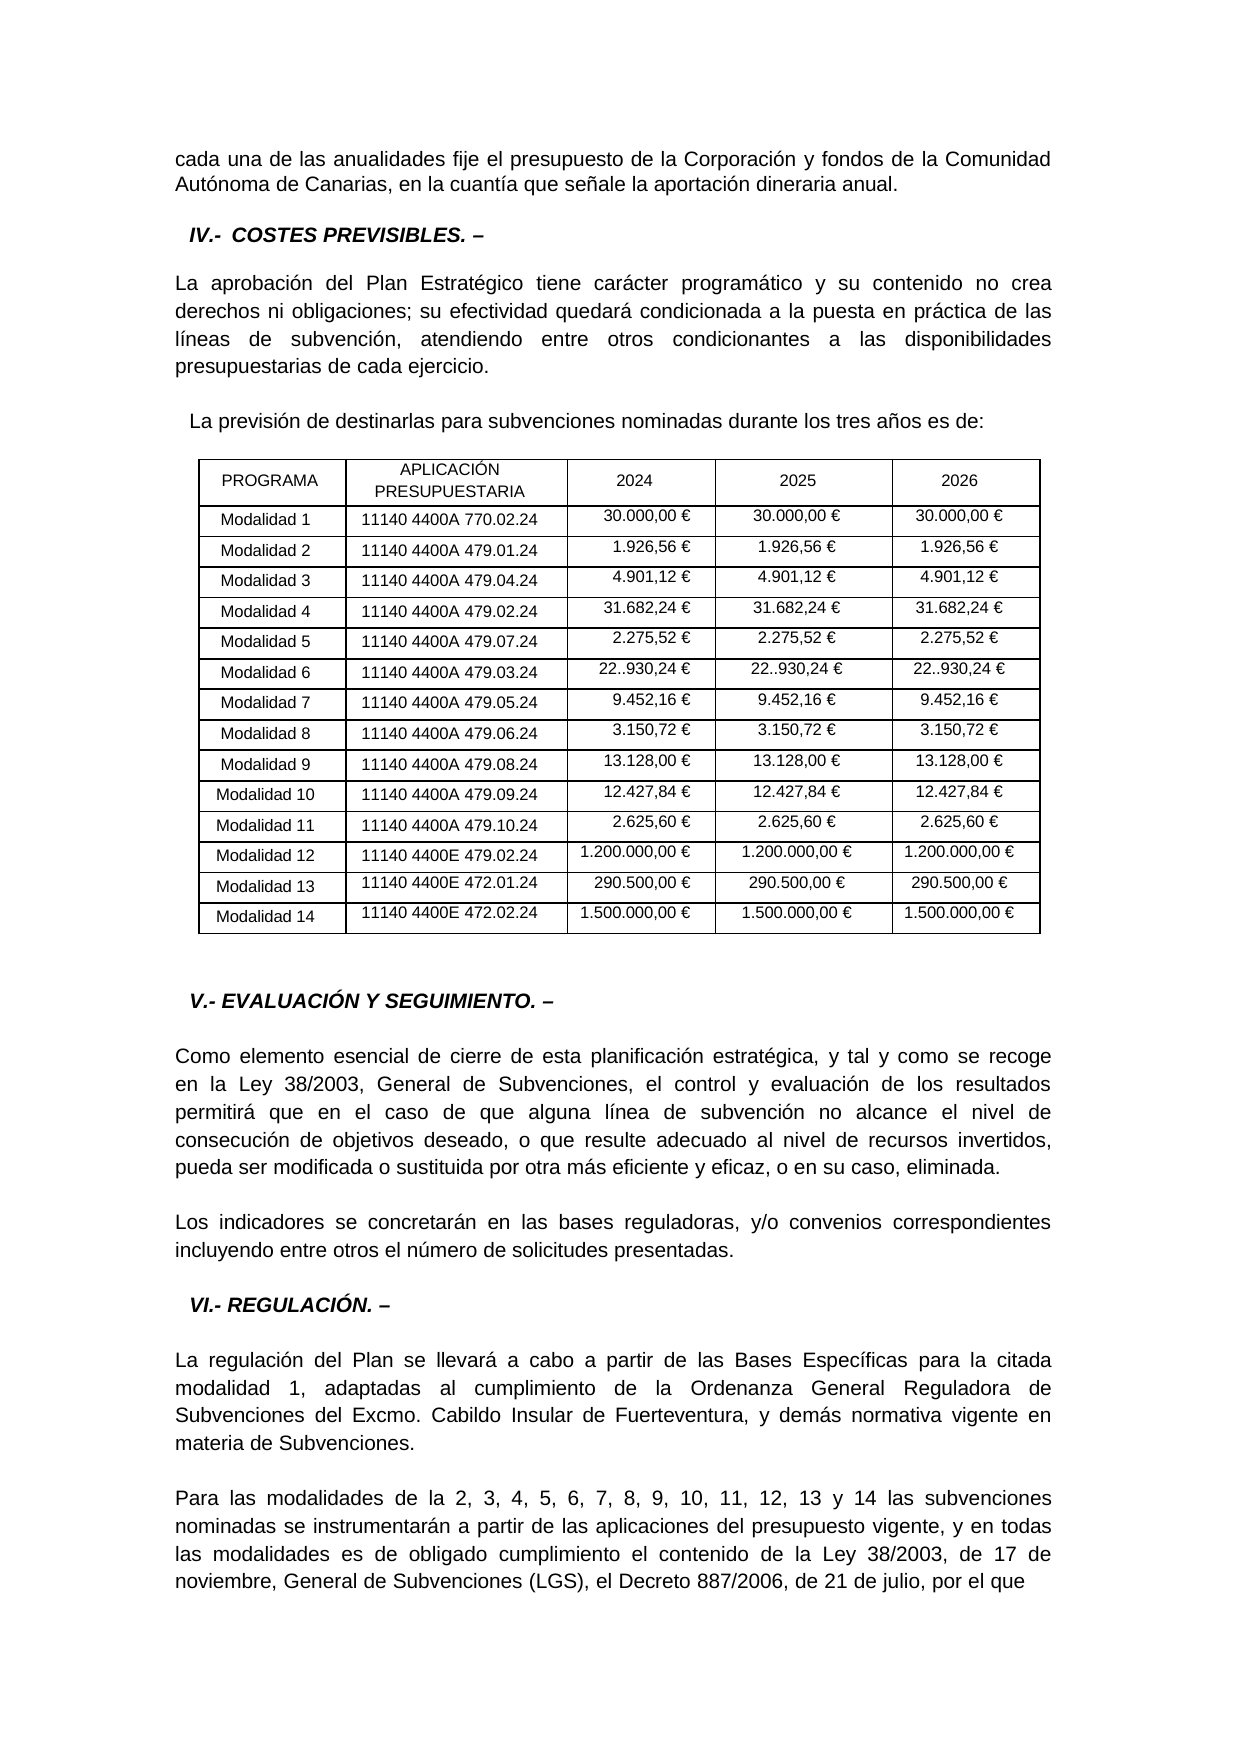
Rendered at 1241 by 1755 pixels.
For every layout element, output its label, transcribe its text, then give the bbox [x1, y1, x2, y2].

table_cell 2.625,60 € [893, 812, 1039, 841]
table_cell 3.150,72 € [716, 721, 892, 749]
table_cell 13.128,00 € [716, 751, 892, 780]
table_cell 30.000,00 € [568, 507, 715, 536]
table_cell 11140 4400A 479.08.24 [347, 751, 567, 780]
table_cell 12.427,84 € [716, 782, 892, 811]
table_cell 22..930,24 € [568, 660, 715, 688]
text Para las modalidades de la 2, 3, 4, 5, 6, 7, 8, 9, 10, 11, 12, 13 y 14 las subvenciones nominadas se instrumentarán a partir de las aplicaciones del presupuesto vigente, y en todas las modalidades es de obligado cumplimiento el contenido de la Ley 38/2003, de 17 de noviembre, General de Subvenciones (LGS), el Decreto 887/2006, de 21 de julio, por el que [175, 1486, 1052, 1593]
table_cell 11140 4400A 479.10.24 [347, 812, 567, 841]
table_cell 1.926,56 € [893, 537, 1039, 566]
table_header 2026 [893, 460, 1039, 505]
table_cell 11140 4400E 479.02.24 [347, 843, 567, 872]
table_cell Modalidad 11 [200, 812, 345, 841]
table_cell 11140 4400A 479.07.24 [347, 629, 567, 658]
table_cell 4.901,12 € [893, 568, 1039, 597]
table_header 2024 [568, 460, 715, 505]
subtitle IV.- COSTES PREVISIBLES. – [189, 223, 1066, 247]
table_cell Modalidad 6 [200, 660, 345, 688]
table_cell 2.275,52 € [568, 629, 715, 658]
table_cell 11140 4400A 479.02.24 [347, 598, 567, 627]
table_cell 30.000,00 € [716, 507, 892, 536]
table_cell 9.452,16 € [568, 690, 715, 719]
table_cell Modalidad 9 [200, 751, 345, 780]
table_cell Modalidad 8 [200, 721, 345, 749]
table_cell 11140 4400E 472.02.24 [347, 904, 567, 933]
table_cell Modalidad 3 [200, 568, 345, 597]
table_cell 11140 4400A 479.01.24 [347, 537, 567, 566]
text cada una de las anualidades fije el presupuesto de la Corporación y fondos de la Comunidad Autónoma de Canarias, en la cuantía que señale la aportación dineraria anual. [175, 147, 1052, 195]
table_cell 1.200.000,00 € [893, 843, 1039, 872]
table_cell 31.682,24 € [893, 598, 1039, 627]
text La previsión de destinarlas para subvenciones nominadas durante los tres años es de: [189, 409, 1066, 433]
table_cell Modalidad 2 [200, 537, 345, 566]
table_cell 1.500.000,00 € [893, 904, 1039, 933]
table_cell 1.500.000,00 € [568, 904, 715, 933]
table_header APLICACIÓN PRESUPUESTARIA [347, 460, 567, 505]
table_cell Modalidad 7 [200, 690, 345, 719]
table_cell Modalidad 5 [200, 629, 345, 658]
table_header PROGRAMA [200, 460, 345, 505]
table_cell 3.150,72 € [568, 721, 715, 749]
text Como elemento esencial de cierre de esta planificación estratégica, y tal y como se recoge en la Ley 38/2003, General de Subvenciones, el control y evaluación de los resultados permitirá que en el caso de que alguna línea de subvención no alcance el nivel de consecución de objetivos deseado, o que resulte adecuado al nivel de recursos invertidos, pueda ser modificada o sustituida por otra más eficiente y eficaz, o en su caso, eliminada. [175, 1044, 1052, 1179]
table_cell Modalidad 10 [200, 782, 345, 811]
table_cell 11140 4400A 770.02.24 [347, 507, 567, 536]
table_cell 31.682,24 € [568, 598, 715, 627]
table_cell 290.500,00 € [568, 873, 715, 902]
table_cell 9.452,16 € [893, 690, 1039, 719]
table_cell 2.625,60 € [568, 812, 715, 841]
table_cell 30.000,00 € [893, 507, 1039, 536]
table_cell 9.452,16 € [716, 690, 892, 719]
table_cell Modalidad 14 [200, 904, 345, 933]
subtitle VI.- REGULACIÓN. – [189, 1293, 1066, 1317]
table_cell 2.625,60 € [716, 812, 892, 841]
table_cell 290.500,00 € [893, 873, 1039, 902]
table_cell 1.200.000,00 € [716, 843, 892, 872]
table_cell 4.901,12 € [716, 568, 892, 597]
table_cell 13.128,00 € [893, 751, 1039, 780]
table_cell 2.275,52 € [893, 629, 1039, 658]
table_cell 31.682,24 € [716, 598, 892, 627]
table_cell 11140 4400E 472.01.24 [347, 873, 567, 902]
table_cell 13.128,00 € [568, 751, 715, 780]
table_cell Modalidad 1 [200, 507, 345, 536]
table_cell 11140 4400A 479.04.24 [347, 568, 567, 597]
table_header 2025 [716, 460, 892, 505]
table_cell 11140 4400A 479.09.24 [347, 782, 567, 811]
text Los indicadores se concretarán en las bases reguladoras, y/o convenios correspondientes incluyendo entre otros el número de solicitudes presentadas. [175, 1210, 1052, 1262]
table_cell 11140 4400A 479.03.24 [347, 660, 567, 688]
subtitle V.- EVALUACIÓN Y SEGUIMIENTO. – [189, 989, 1066, 1013]
table_cell Modalidad 13 [200, 873, 345, 902]
table_cell 2.275,52 € [716, 629, 892, 658]
table_cell 1.200.000,00 € [568, 843, 715, 872]
table_cell Modalidad 4 [200, 598, 345, 627]
table_cell 4.901,12 € [568, 568, 715, 597]
table_cell 1.926,56 € [568, 537, 715, 566]
table_cell 11140 4400A 479.05.24 [347, 690, 567, 719]
table_cell 11140 4400A 479.06.24 [347, 721, 567, 749]
table_cell 1.926,56 € [716, 537, 892, 566]
table_cell 3.150,72 € [893, 721, 1039, 749]
table_cell 290.500,00 € [716, 873, 892, 902]
text La aprobación del Plan Estratégico tiene carácter programático y su contenido no crea derechos ni obligaciones; su efectividad quedará condicionada a la puesta en práctica de las líneas de subvención, atendiendo entre otros condicionantes a las disponibilidades presupuestarias de cada ejercicio. [175, 271, 1052, 378]
table_cell Modalidad 12 [200, 843, 345, 872]
text La regulación del Plan se llevará a cabo a partir de las Bases Específicas para la citada modalidad 1, adaptadas al cumplimiento de la Ordenanza General Reguladora de Subvenciones del Excmo. Cabildo Insular de Fuerteventura, y demás normativa vigente en materia de Subvenciones. [175, 1348, 1052, 1455]
table_cell 12.427,84 € [568, 782, 715, 811]
table_cell 12.427,84 € [893, 782, 1039, 811]
table_cell 22..930,24 € [716, 660, 892, 688]
table_cell 22..930,24 € [893, 660, 1039, 688]
table_cell 1.500.000,00 € [716, 904, 892, 933]
